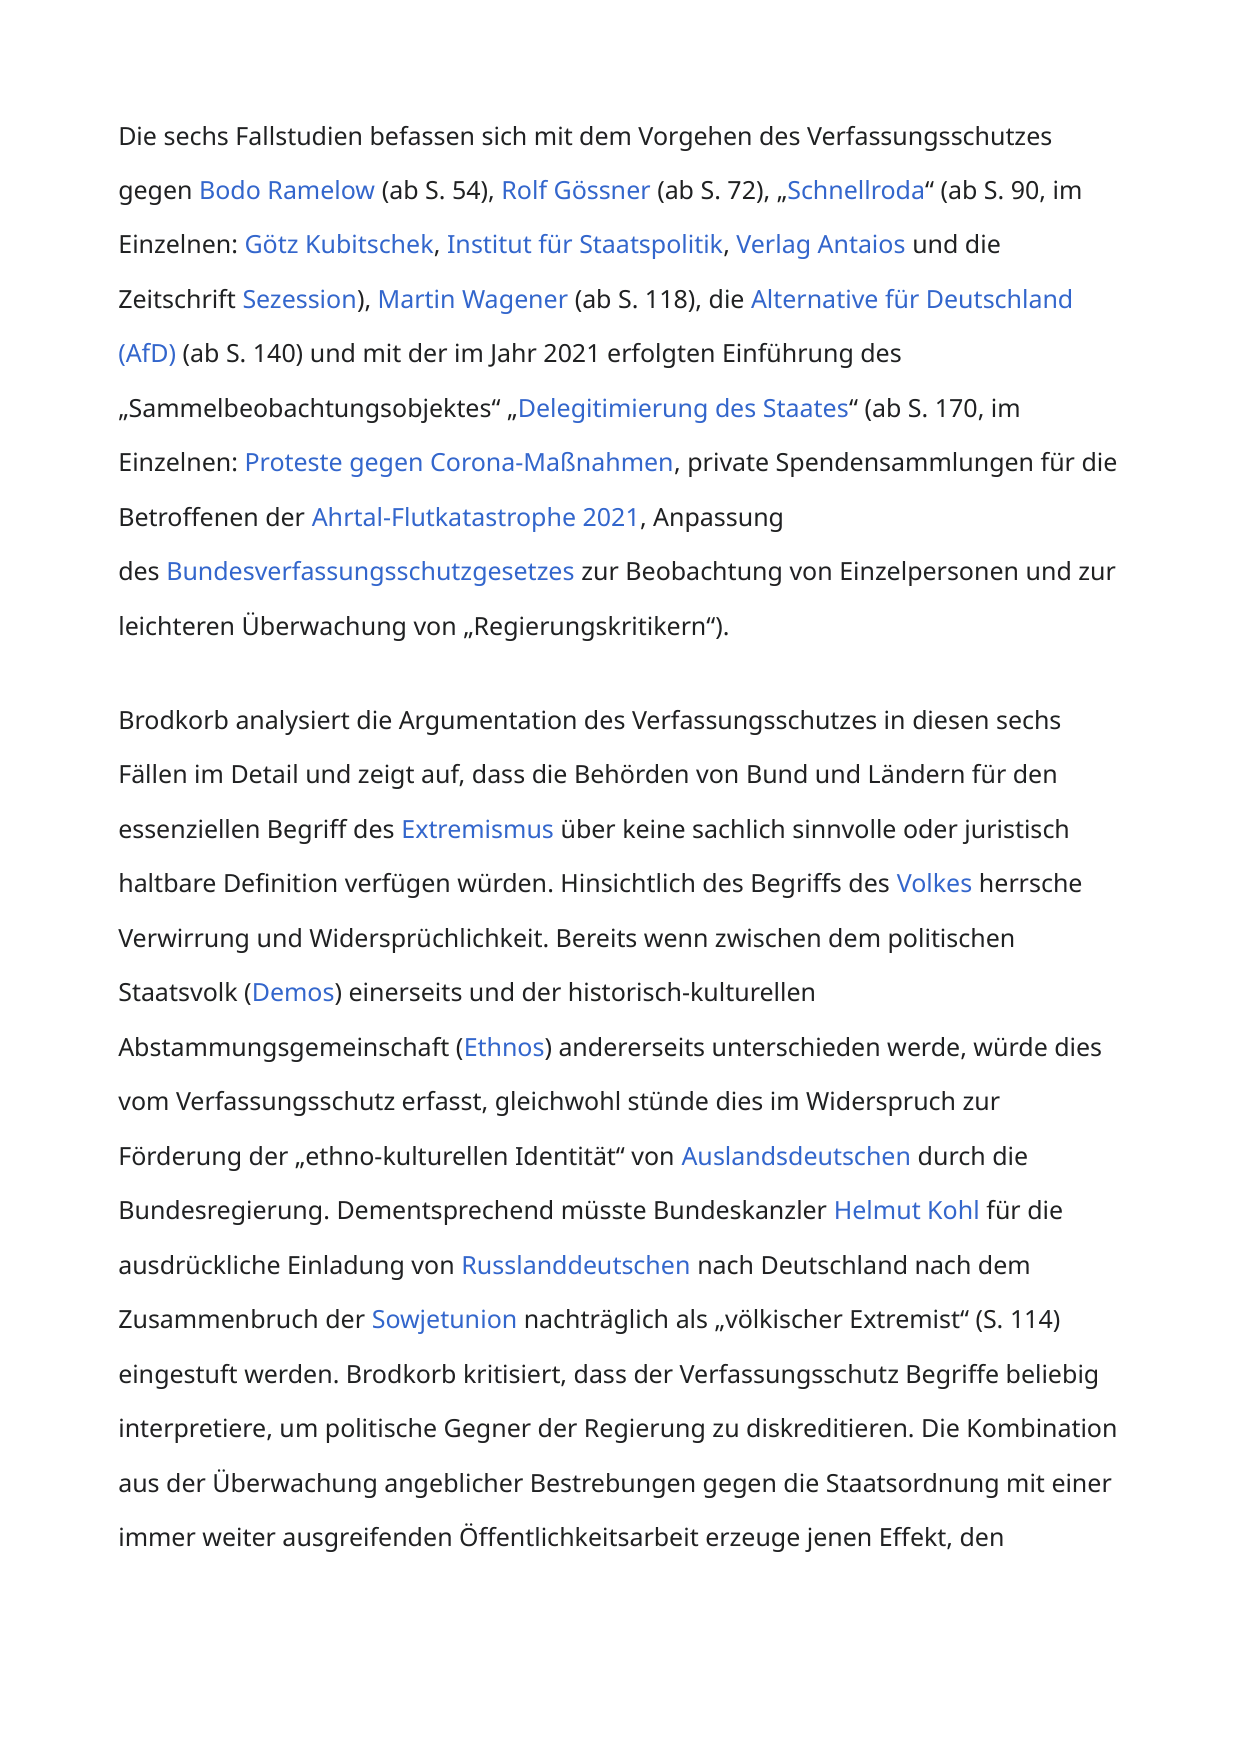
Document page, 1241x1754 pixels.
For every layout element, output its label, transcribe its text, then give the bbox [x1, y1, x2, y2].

text Die sechs Fallstudien befassen sich mit dem Vorgehen des Verfassungsschutzes gegen Bodo Ramelow (ab S. 54), Rolf Gössner (ab S. 72), „Schnellroda“ (ab S. 90, im Einzelnen: Götz Kubitschek, Institut für Staatspolitik, Verlag Antaios und die Zeitschrift Sezession), Martin Wagener (ab S. 118), die Alternative für Deutschland (AfD) (ab S. 140) und mit der im Jahr 2021 erfolgten Einführung des „Sammelbeobachtungsobjektes“ „Delegitimierung des Staates“ (ab S. 170, im Einzelnen: Proteste gegen Corona-Maßnahmen, private Spendensammlungen für die Betroffenen der Ahrtal-Flutkatastrophe 2021, Anpassung des Bundesverfassungsschutzgesetzes zur Beobachtung von Einzelpersonen und zur leichteren Überwachung von „Regierungskritikern“). [118, 118, 1122, 642]
text Brodkorb analysiert die Argumentation des Verfassungsschutzes in diesen sechs Fällen im Detail und zeigt auf, dass die Behörden von Bund und Ländern für den essenziellen Begriff des Extremismus über keine sachlich sinnvolle oder juristisch haltbare Definition verfügen würden. Hinsichtlich des Begriffs des Volkes herrsche Verwirrung und Widersprüchlichkeit. Bereits wenn zwischen dem politischen Staatsvolk (Demos) einerseits und der historisch-kulturellen Abstammungsgemeinschaft (Ethnos) andererseits unterschieden werde, würde dies vom Verfassungsschutz erfasst, gleichwohl stünde dies im Widerspruch zur Förderung der „ethno-kulturellen Identität“ von Auslandsdeutschen durch die Bundesregierung. Dementsprechend müsste Bundeskanzler Helmut Kohl für die ausdrückliche Einladung von Russlanddeutschen nach Deutschland nach dem Zusammenbruch der Sowjetunion nachträglich als „völkischer Extremist“ (S. 114) eingestuft werden. Brodkorb kritisiert, dass der Verfassungsschutz Begriffe beliebig interpretiere, um politische Gegner der Regierung zu diskreditieren. Die Kombination aus der Überwachung angeblicher Bestrebungen gegen die Staatsordnung mit einer immer weiter ausgreifenden Öffentlichkeitsarbeit erzeuge jenen Effekt, den [118, 702, 1122, 1554]
